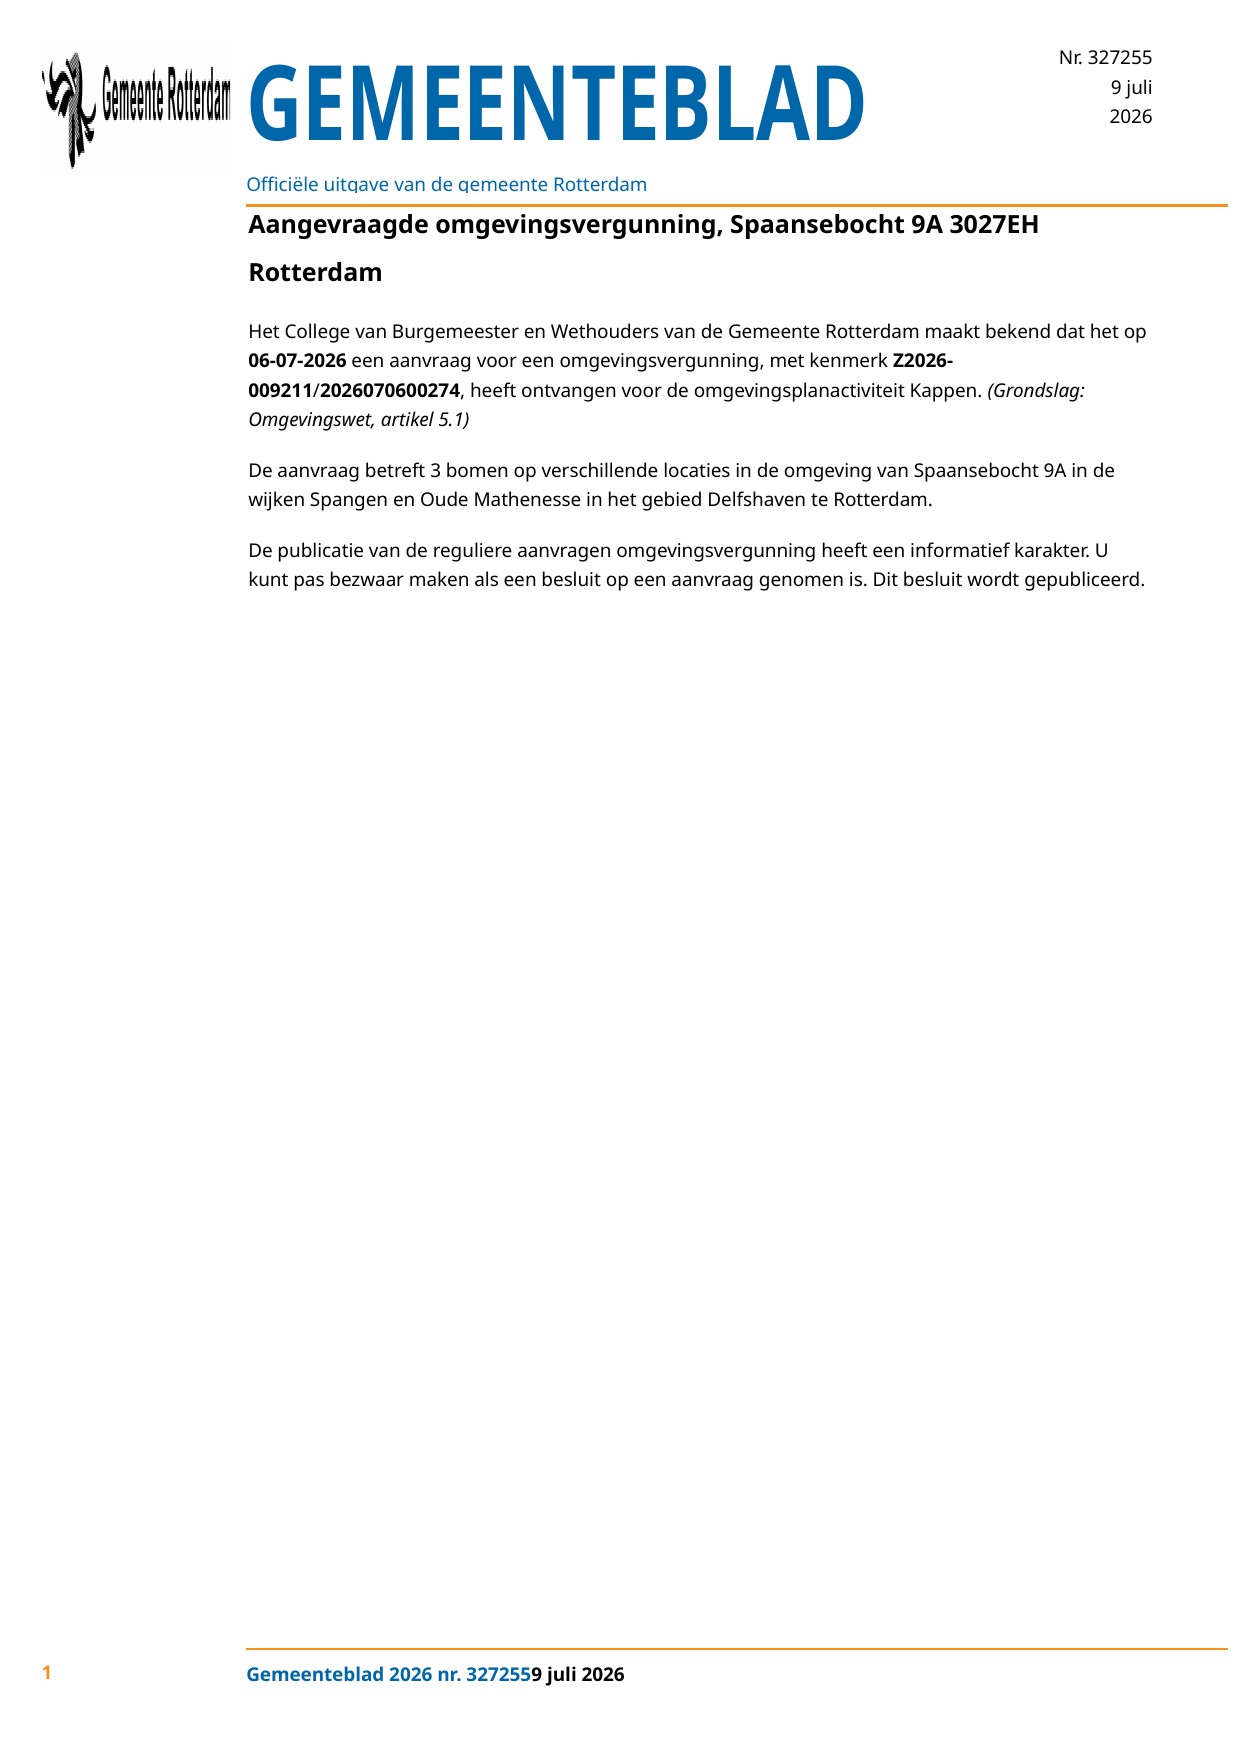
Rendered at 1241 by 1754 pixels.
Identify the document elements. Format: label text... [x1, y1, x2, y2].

text Aangevraagde omgevingsvergunning, Spaansebocht 9A 3027EH Rotterdam [248, 207, 1152, 288]
text De publicatie van de reguliere aanvragen omgevingsvergunning heeft een informatief karakter. U kunt pas bezwaar maken als een besluit op een aanvraag genomen is. Dit besluit wordt gepubliceerd. [248, 537, 1152, 592]
text Het College van Burgemeester en Wethouders van de Gemeente Rotterdam maakt bekend dat het op 06-07-2026 een aanvraag voor een omgevingsvergunning, met kenmerk Z2026-009211/2026070600274, heeft ontvangen voor de omgevingsplanactiviteit Kappen. (Grondslag: Omgevingswet, artikel 5.1) [248, 318, 1152, 432]
picture [41, 47, 231, 172]
text De aanvraag betreft 3 bomen op verschillende locaties in de omgeving van Spaansebocht 9A in de wijken Spangen en Oude Mathenesse in het gebied Delfshaven te Rotterdam. [248, 457, 1152, 512]
